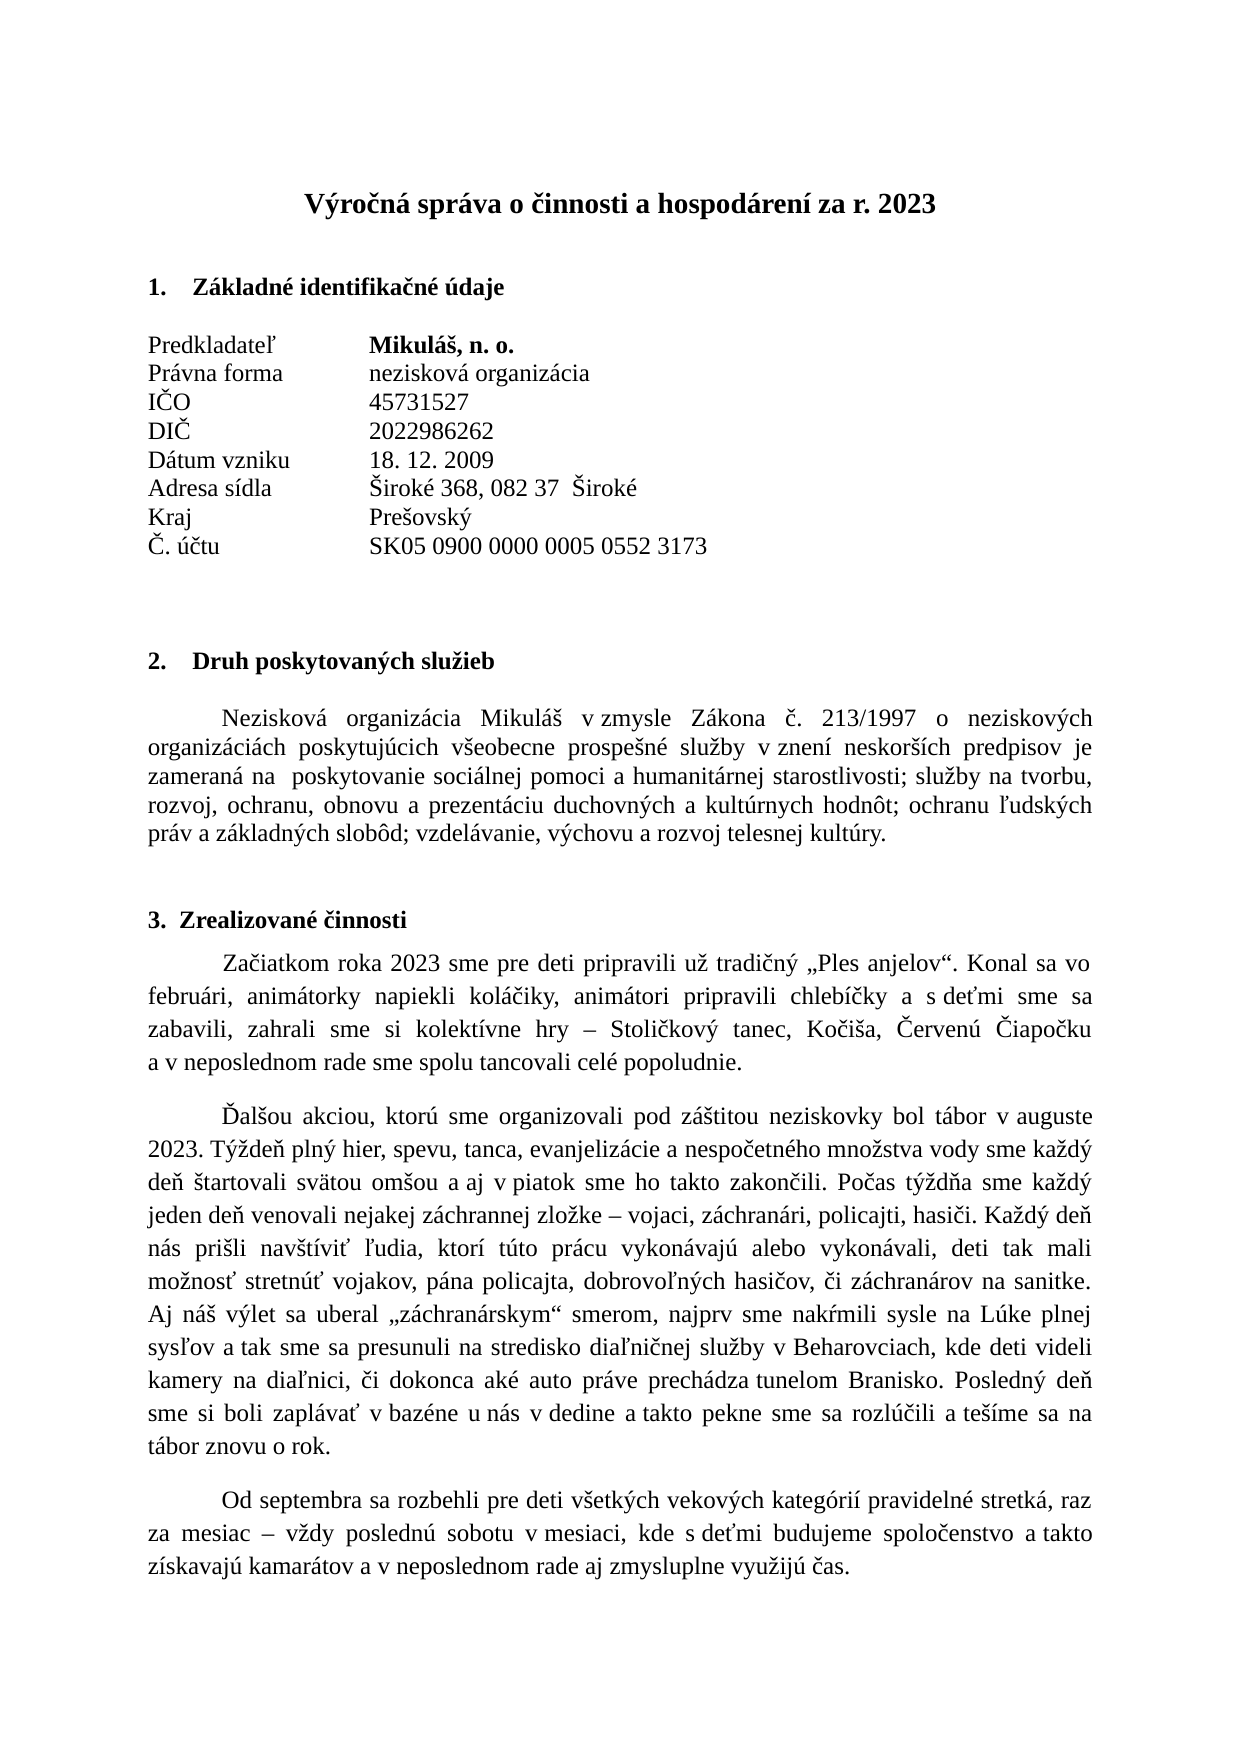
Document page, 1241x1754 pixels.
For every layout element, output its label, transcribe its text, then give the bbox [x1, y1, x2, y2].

text Začiatkom roka 2023 sme pre deti pripravili už tradičný „Ples anjelov“. Konal sa vo februári, animátorky napiekli koláčiky, animátori pripravili chlebíčky a s deťmi sme sa zabavili, zahrali sme si kolektívne hry – Stoličkový tanec, Kočiša, Červenú Čiapočku a v neposlednom rade sme spolu tancovali celé popoludnie. [148, 948, 1093, 1076]
text Nezisková organizácia Mikuláš v zmysle Zákona č. 213/1997 o neziskových organizáciách poskytujúcich všeobecne prospešné služby v znení neskorších predpisov je zameraná na poskytovanie sociálnej pomoci a humanitárnej starostlivosti; služby na tvorbu, rozvoj, ochranu, obnovu a prezentáciu duchovných a kultúrnych hodnôt; ochranu ľudských práv a základných slobôd; vzdelávanie, výchovu a rozvoj telesnej kultúry. [148, 703, 1093, 847]
text Od septembra sa rozbehli pre deti všetkých vekových kategórií pravidelné stretká, raz za mesiac – vždy poslednú sobotu v mesiaci, kde s deťmi budujeme spoločenstvo a takto získavajú kamarátov a v neposlednom rade aj zmysluplne využijú čas. [148, 1485, 1093, 1579]
text 3. Zrealizované činnosti [148, 905, 1093, 933]
text Dátum vzniku 18. 12. 2009 [148, 445, 1093, 473]
text IČO 45731527 [148, 387, 1093, 416]
text Predkladateľ Mikuláš, n. o. [148, 330, 1093, 358]
text DIČ 2022986262 [148, 416, 1093, 445]
text Kraj Prešovský [148, 502, 1093, 531]
text Adresa sídla Široké 368, 082 37 Široké [148, 473, 1093, 502]
text Ďalšou akciou, ktorú sme organizovali pod záštitou neziskovky bol tábor v auguste 2023. Týždeň plný hier, spevu, tanca, evanjelizácie a nespočetného množstva vody sme každý deň štartovali svätou omšou a aj v piatok sme ho takto zakončili. Počas týždňa sme každý jeden deň venovali nejakej záchrannej zložke – vojaci, záchranári, policajti, hasiči. Každý deň nás prišli navštíviť ľudia, ktorí túto prácu vykonávajú alebo vykonávali, deti tak mali možnosť stretnúť vojakov, pána policajta, dobrovoľných hasičov, či záchranárov na sanitke. Aj náš výlet sa uberal „záchranárskym“ smerom, najprv sme nakŕmili sysle na Lúke plnej sysľov a tak sme sa presunuli na stredisko diaľničnej služby v Beharovciach, kde deti videli kamery na diaľnici, či dokonca aké auto práve prechádza tunelom Branisko. Posledný deň sme si boli zaplávať v bazéne u nás v dedine a takto pekne sme sa rozlúčili a tešíme sa na tábor znovu o rok. [148, 1101, 1093, 1460]
text Č. účtu SK05 0900 0000 0005 0552 3173 [148, 531, 1093, 560]
text Výročná správa o činnosti a hospodárení za r. 2023 [148, 186, 1093, 219]
text Právna forma nezisková organizácia [148, 358, 1093, 387]
list Druh poskytovaných služieb [148, 646, 1093, 675]
list Základné identifikačné údaje [148, 272, 1093, 301]
